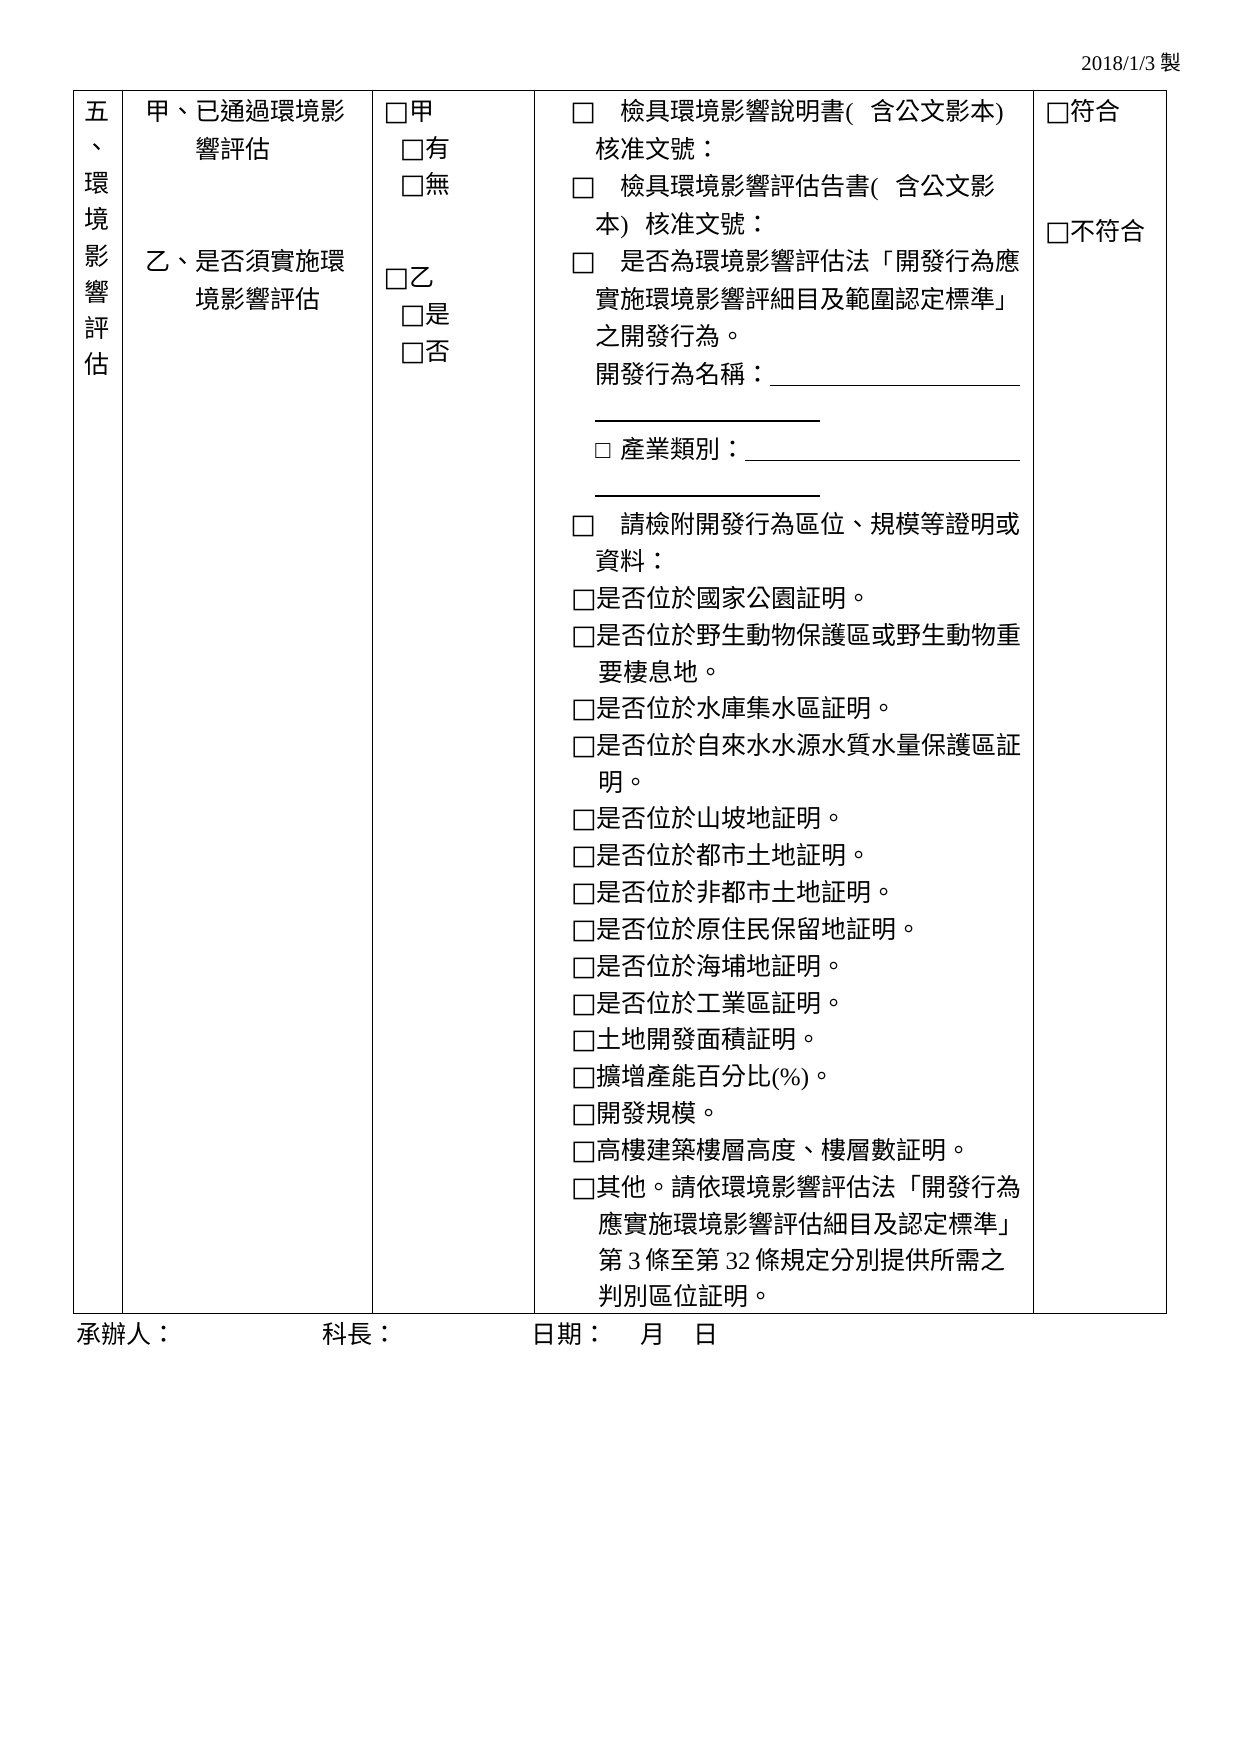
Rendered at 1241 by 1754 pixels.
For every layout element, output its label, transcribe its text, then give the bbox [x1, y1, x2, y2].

table_cell □符合 □不符合 [1034, 91, 1166, 1313]
table_cell □甲 □有 □無 □乙 □是 □否 [373, 91, 534, 1313]
table_cell 甲、已通過環境影響評估 乙、是否須實施環境影響評估 [123, 91, 372, 1313]
text 承辦人： 科長： 日期： 月 日 [70, 1314, 1170, 1350]
table_cell □檢具環境影響說明書(含公文影本)核准文號： □檢具環境影響評估告書(含公文影本)核准文號： □是否為環境影響評估法「開發行為應實施環境影響評細目及範圍認定標準」之開發行為。 開發行為名稱： □產業類別： □請檢附開發行為區位、規模等證明或資料： □是否位於國家公園証明。 □是否位於野生動物保護區或野生動物重要棲息地。 □是否位於水庫集水區証明。 □是否位於自來水水源水質水量保護區証明。 □是否位於山坡地証明。 □是否位於都市土地証明。 □是否位於非都市土地証明。 □是否位於原住民保留地証明。 □是否位於海埔地証明。 □是否位於工業區証明。 □土地開發面積証明。 □擴增產能百分比(%)。 □開發規模。 □高樓建築樓層高度、樓層數証明。 □其他。請依環境影響評估法「開發行為應實施環境影響評估細目及認定標準」第3條至第32條規定分別提供所需之判別區位証明。 [535, 91, 1033, 1313]
table_cell 五、環境影響評估 [74, 91, 122, 1313]
